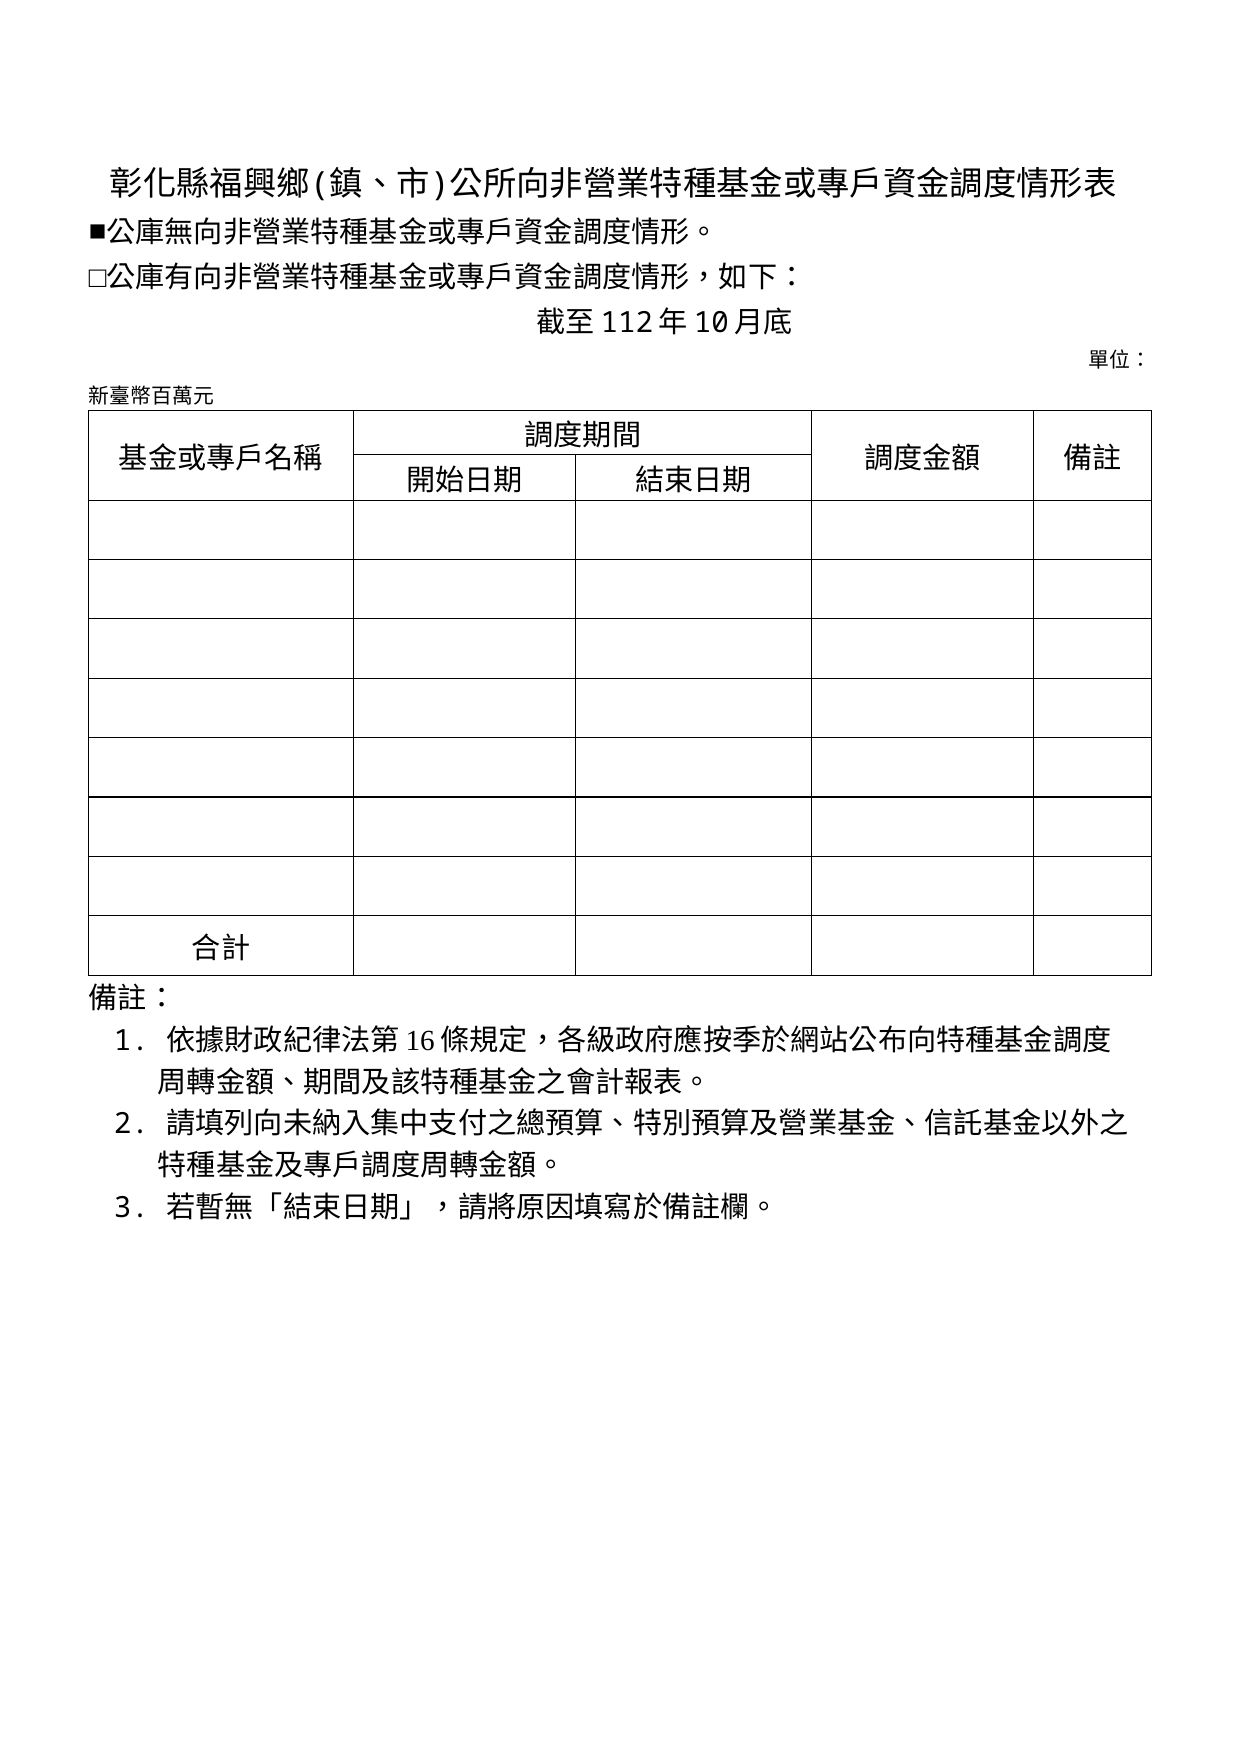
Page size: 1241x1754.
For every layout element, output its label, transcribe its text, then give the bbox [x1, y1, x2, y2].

table_cell [576, 738, 586, 796]
table_cell [812, 501, 822, 559]
table_cell [343, 679, 353, 737]
table_cell [812, 798, 822, 856]
table_cell [800, 798, 811, 856]
table_cell [89, 560, 99, 618]
text 截至112年10月底 [89, 304, 1137, 339]
table_cell [1034, 560, 1044, 618]
table_cell [576, 857, 586, 915]
table_cell [564, 501, 575, 559]
table_cell [812, 619, 822, 678]
table_cell [812, 679, 822, 737]
table_header 基金或專戶名稱 [89, 411, 353, 499]
table_cell [89, 501, 99, 559]
table_cell [89, 798, 353, 856]
table_cell [1034, 916, 1044, 974]
table_cell [1034, 798, 1044, 856]
table_cell [1140, 679, 1151, 737]
table_cell [1034, 501, 1044, 559]
table_cell [564, 738, 575, 796]
table_cell [1140, 857, 1151, 915]
table_cell [354, 916, 365, 974]
text 1. 依據財政紀律法第16條規定，各級政府應按季於網站公布向特種基金調度周轉金額、期間及該特種基金之會計報表。 [114, 1017, 1137, 1101]
table_cell [1022, 501, 1033, 559]
table_cell [800, 560, 811, 618]
table_cell [343, 619, 353, 678]
text □公庫有向非營業特種基金或專戶資金調度情形，如下： [89, 259, 1137, 295]
table_cell [812, 560, 822, 618]
table_cell [343, 738, 353, 796]
table_cell [564, 798, 575, 856]
table_header 備註 [1034, 411, 1151, 499]
table_cell 合計 [89, 916, 353, 974]
table_cell [1034, 738, 1044, 796]
table_cell 結束日期 [576, 455, 811, 499]
table_cell [576, 560, 586, 618]
table_cell [564, 679, 575, 737]
table_cell [576, 916, 586, 974]
table_cell [800, 916, 811, 974]
table_cell [89, 619, 99, 678]
table_cell [1140, 560, 1151, 618]
table_cell [800, 857, 811, 915]
table_header 調度金額 [812, 411, 1033, 499]
text 備註： [88, 976, 1137, 1017]
table_cell [1022, 798, 1033, 856]
text 2. 請填列向未納入集中支付之總預算、特別預算及營業基金、信託基金以外之特種基金及專戶調度周轉金額。 [114, 1101, 1137, 1184]
table_cell [812, 857, 822, 915]
table_cell [1022, 679, 1033, 737]
table_cell [800, 738, 811, 796]
table_cell [343, 560, 353, 618]
table_cell [564, 619, 575, 678]
table_cell [1034, 857, 1044, 915]
table_cell [354, 501, 365, 559]
table_cell [1140, 798, 1151, 856]
table_cell [89, 679, 99, 737]
table_cell [354, 857, 365, 915]
table_cell [576, 501, 586, 559]
table_cell [343, 501, 353, 559]
table_cell [1140, 738, 1151, 796]
table_cell [576, 798, 586, 856]
table_cell [576, 619, 586, 678]
table_cell [800, 501, 811, 559]
table_cell [1140, 916, 1151, 974]
table_cell [354, 619, 365, 678]
table_header 調度期間 [800, 411, 811, 454]
table_cell 開始日期 [354, 455, 575, 499]
table_cell [1140, 619, 1151, 678]
table_cell [354, 560, 365, 618]
table_cell [89, 857, 353, 915]
table_cell [1022, 916, 1033, 974]
table_header 調度期間 [354, 411, 365, 454]
table_cell [564, 857, 575, 915]
table_cell [354, 738, 365, 796]
table_cell [812, 738, 822, 796]
text 3. 若暫無「結束日期」，請將原因填寫於備註欄。 [114, 1184, 1137, 1226]
table_cell [1022, 560, 1033, 618]
table_cell [800, 679, 811, 737]
table_cell [1022, 619, 1033, 678]
table_cell [354, 798, 365, 856]
table_cell [1140, 501, 1151, 559]
table_cell [564, 560, 575, 618]
table_cell [800, 619, 811, 678]
table_cell [1022, 738, 1033, 796]
table_cell [1022, 857, 1033, 915]
table_cell [89, 738, 99, 796]
text 彰化縣福興鄉(鎮、市)公所向非營業特種基金或專戶資金調度情形表 [89, 162, 1137, 204]
table_cell [576, 679, 586, 737]
table_cell [812, 916, 822, 974]
table_cell [1034, 619, 1044, 678]
table_cell [564, 916, 575, 974]
text 單位：新臺幣百萬元 [89, 339, 1137, 410]
table_cell [1034, 679, 1044, 737]
text ■公庫無向非營業特種基金或專戶資金調度情形。 [89, 214, 1137, 250]
table_cell [354, 679, 365, 737]
